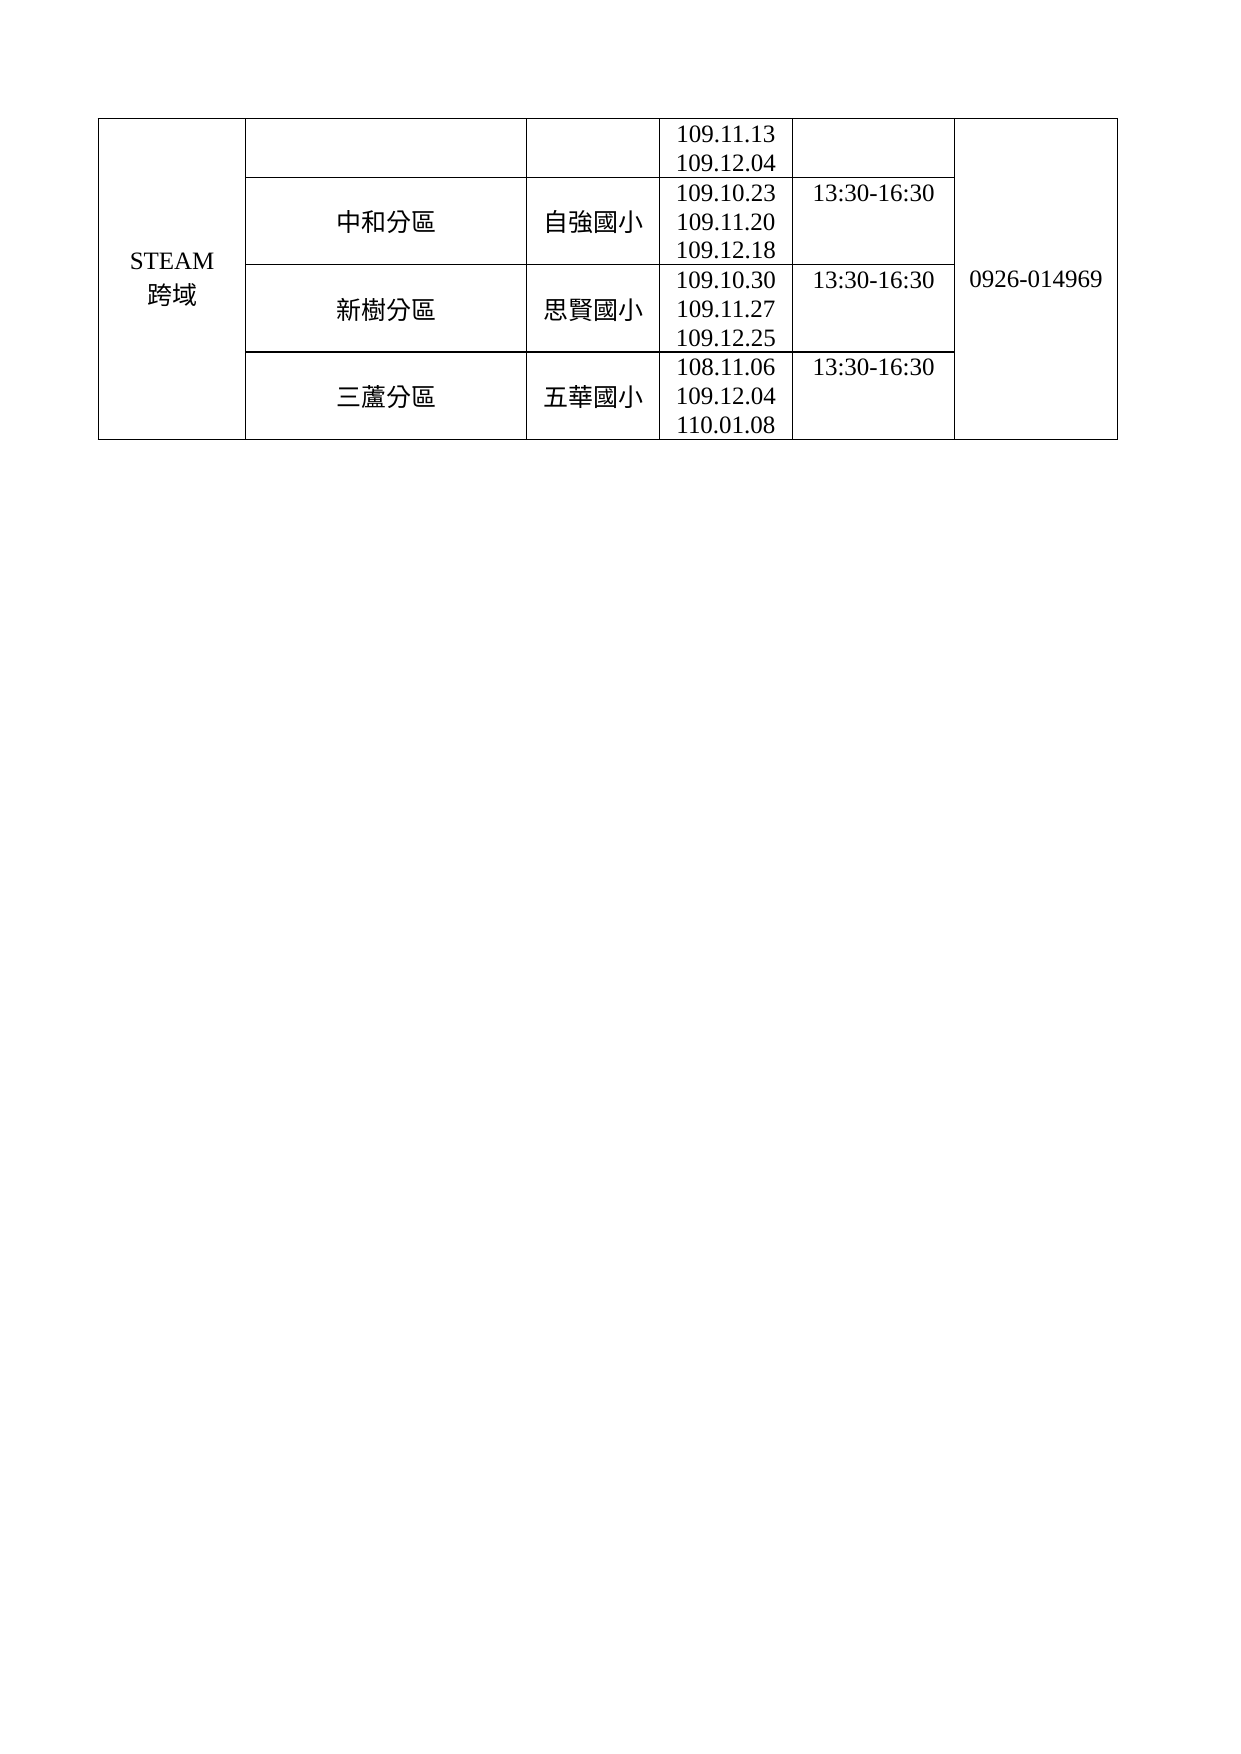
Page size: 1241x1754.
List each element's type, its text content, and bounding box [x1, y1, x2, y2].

table_cell 109.10.23109.11.20 109.12.18 [660, 178, 792, 264]
table_cell 思賢國小 [527, 265, 659, 351]
table_cell 13:30-16:30 [793, 353, 954, 439]
table_cell 108.11.06109.12.04 110.01.08 [660, 353, 792, 439]
table_cell 109.11.13 109.12.04 [660, 119, 792, 177]
table_cell 中和分區 [246, 178, 526, 264]
table_cell 新樹分區 [246, 265, 526, 351]
table_cell [793, 119, 954, 177]
table_cell 自強國小 [527, 178, 659, 264]
table_cell 13:30-16:30 [793, 178, 954, 264]
table_cell [246, 119, 526, 177]
table_cell 109.10.30109.11.27 109.12.25 [660, 265, 792, 351]
table_cell 三蘆分區 [246, 353, 526, 439]
table_cell 五華國小 [527, 353, 659, 439]
table_cell 13:30-16:30 [793, 265, 954, 351]
table_cell [527, 119, 659, 177]
table_cell STEAM 跨域 [99, 119, 245, 439]
table_cell 0926-014969 [955, 119, 1117, 439]
